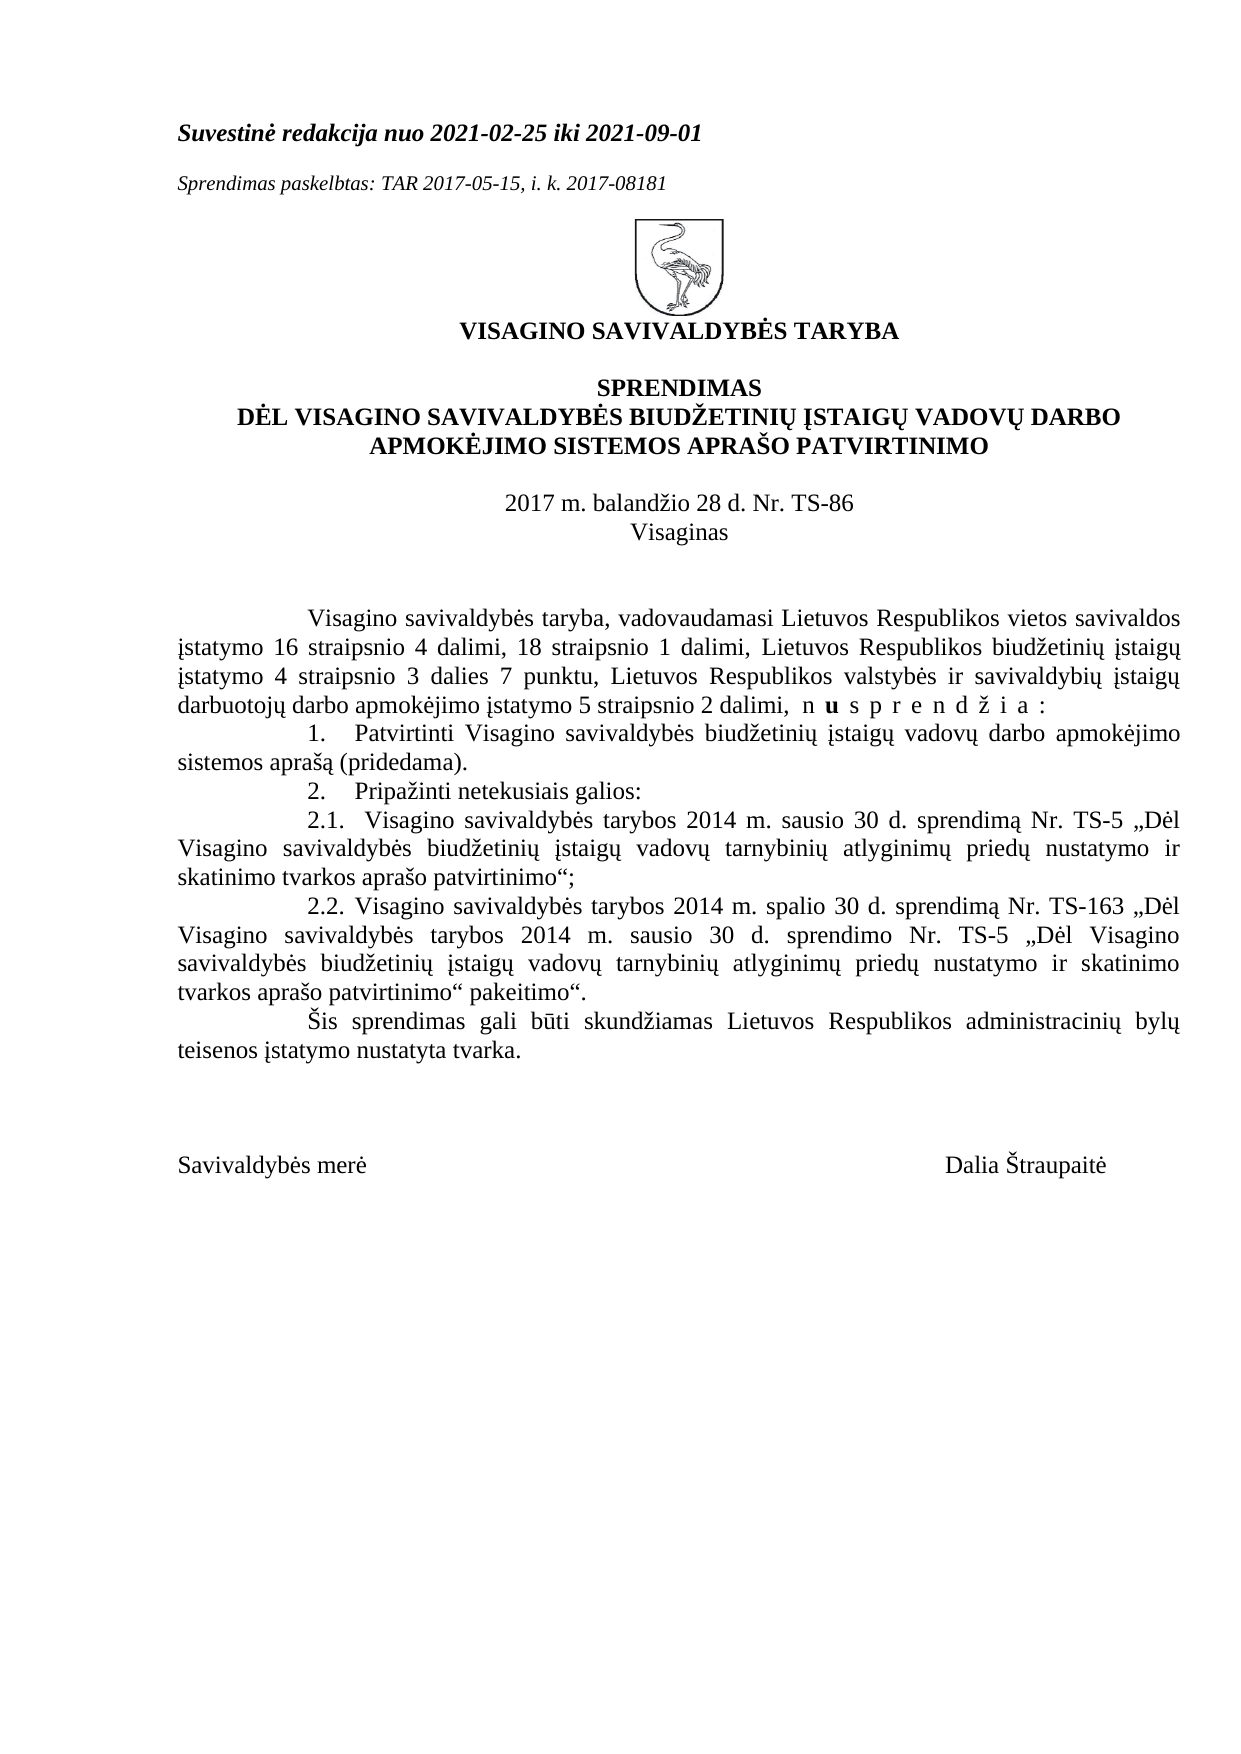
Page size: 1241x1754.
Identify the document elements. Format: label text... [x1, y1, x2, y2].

text Visagino savivaldybės taryba, vadovaudamasi Lietuvos Respublikos vietos savivaldos įstatymo 16 straipsnio 4 dalimi, 18 straipsnio 1 dalimi, Lietuvos Respublikos biudžetinių įstaigų įstatymo 4 straipsnio 3 dalies 7 punktu, Lietuvos Respublikos valstybės ir savivaldybių įstaigų darbuotojų darbo apmokėjimo įstatymo 5 straipsnio 2 dalimi, nusprendžia: [177, 603, 1181, 718]
text Suvestinė redakcija nuo 2021-02-25 iki 2021-09-01 [177, 118, 1181, 147]
text Sprendimas paskelbtas: TAR 2017-05-15, i. k. 2017-08181 [177, 171, 1181, 195]
text 1. Patvirtinti Visagino savivaldybės biudžetinių įstaigų vadovų darbo apmokėjimo sistemos aprašą (pridedama). [177, 718, 1181, 776]
text 2.2. Visagino savivaldybės tarybos 2014 m. spalio 30 d. sprendimą Nr. TS-163 „Dėl Visagino savivaldybės tarybos 2014 m. sausio 30 d. sprendimo Nr. TS-5 „Dėl Visagino savivaldybės biudžetinių įstaigų vadovų tarnybinių atlyginimų priedų nustatymo ir skatinimo tvarkos aprašo patvirtinimo“ pakeitimo“. [177, 891, 1181, 1006]
text visagino savivaldybės taryba [177, 316, 1181, 345]
text sprendimas [177, 373, 1181, 402]
text Savivaldybės merė Dalia Štraupaitė [177, 1150, 1181, 1178]
text 2. Pripažinti netekusiais galios: [177, 776, 1181, 805]
text Visaginas [177, 517, 1181, 546]
text Šis sprendimas gali būti skundžiamas Lietuvos Respublikos administracinių bylų teisenos įstatymo nustatyta tvarka. [177, 1006, 1181, 1063]
text 2.1. Visagino savivaldybės tarybos 2014 m. sausio 30 d. sprendimą Nr. TS-5 „Dėl Visagino savivaldybės biudžetinių įstaigų vadovų tarnybinių atlyginimų priedų nustatymo ir skatinimo tvarkos aprašo patvirtinimo“; [177, 805, 1181, 891]
text dėl visagino savivaldybės biudžetinių įstaigų vadovų darbo apmokėjimo sistemos aprašo patvirtinimo [177, 402, 1181, 460]
text 2017 m. balandžio 28 d. Nr. TS-86 [177, 488, 1181, 517]
